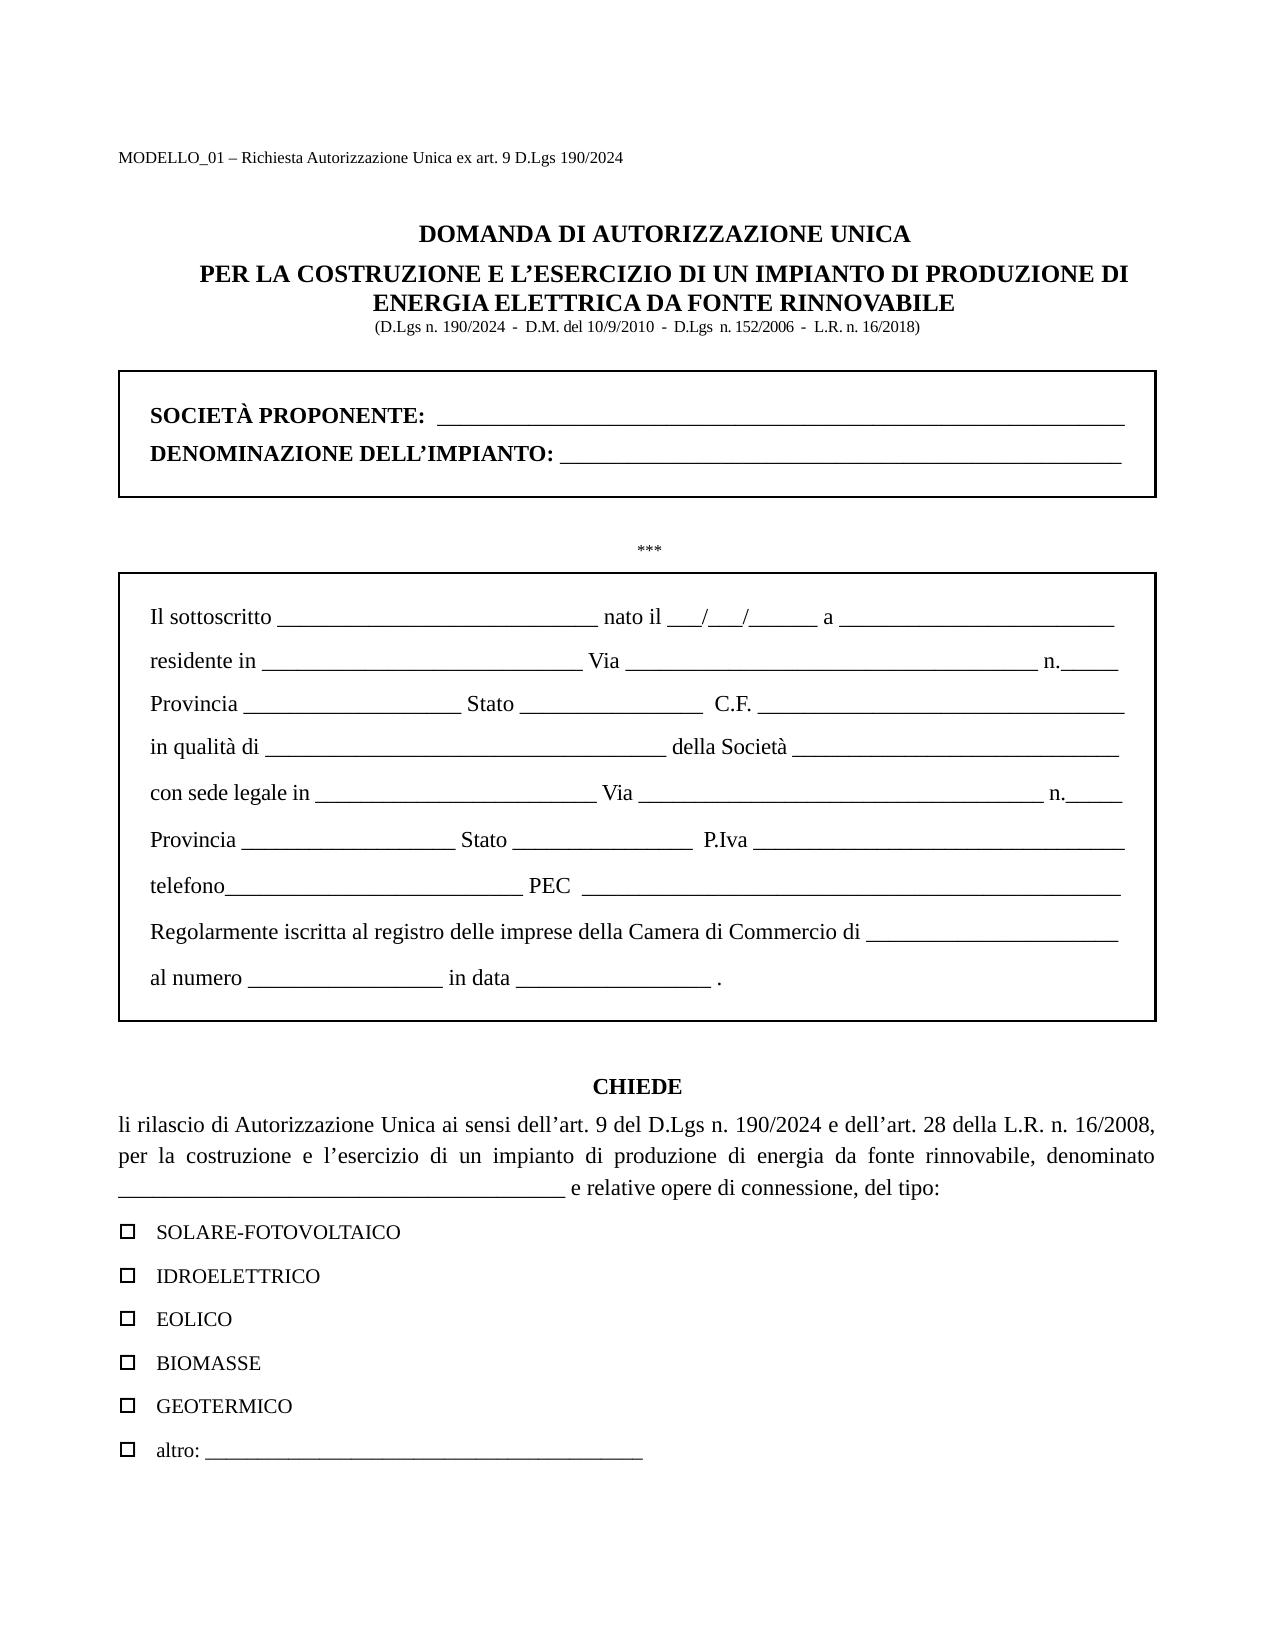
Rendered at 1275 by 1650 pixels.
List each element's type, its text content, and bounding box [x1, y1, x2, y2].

text MODELLO_01 – Richiesta Autorizzazione Unica ex art. 9 D.Lgs 190/2024 [118, 148, 1157, 167]
list SOLARE-FOTOVOLTAICO [118, 1220, 1157, 1244]
text DENOMINAZIONE DELL’IMPIANTO: _________________________________________________ [120, 408, 1154, 496]
text (D.Lgs n. 190/2024 - D.M. del 10/9/2010 - D.Lgs n. 152/2006 - L.R. n. 16/2018) [177, 317, 1121, 336]
text in qualità di ___________________________________ della Società _____________________________ [120, 702, 1154, 748]
text Provincia ___________________ Stato ________________ P.Iva _________________________________ [120, 794, 1154, 840]
text DOMANDA DI AUTORIZZAZIONE UNICA [177, 219, 1157, 248]
text CHIEDE [118, 1073, 1157, 1099]
list IDROELETTRICO [118, 1264, 1157, 1288]
text Il sottoscritto ____________________________ nato il ___/___/______ a ________________________ [120, 574, 1154, 615]
text SOCIETÀ PROPONENTE: ____________________________________________________________ [120, 372, 1154, 408]
text con sede legale in _________________________ Via ____________________________________ n._____ [120, 748, 1154, 794]
text al numero _________________ in data _________________ . [120, 932, 1154, 1020]
text Provincia ___________________ Stato ________________ C.F. ________________________________ [120, 658, 1154, 702]
list EOLICO [118, 1307, 1157, 1331]
text residente in ____________________________ Via ____________________________________ n._____ [120, 615, 1154, 658]
text PER LA COSTRUZIONE E L’ESERCIZIO DI UN IMPIANTO DI PRODUZIONE DI ENERGIA ELETTRICA DA FONTE RINNOVABILE [177, 259, 1151, 317]
text *** [177, 541, 1121, 560]
text Regolarmente iscritta al registro delle imprese della Camera di Commercio di ______________________ [120, 886, 1154, 932]
list BIOMASSE [118, 1351, 1157, 1375]
text telefono__________________________ PEC _______________________________________________ [120, 840, 1154, 886]
text li rilascio di Autorizzazione Unica ai sensi dell’art. 9 del D.Lgs n. 190/2024 e dell’art. 28 della L.R. n. 16/2008, per la costruzione e l’esercizio di un impianto di produzione di energia da fonte rinnovabile, denominato _______________________________________ e relative opere di connessione, del tipo: [118, 1111, 1157, 1201]
list altro: __________________________________________ [118, 1437, 1157, 1462]
list GEOTERMICO [118, 1394, 1157, 1418]
